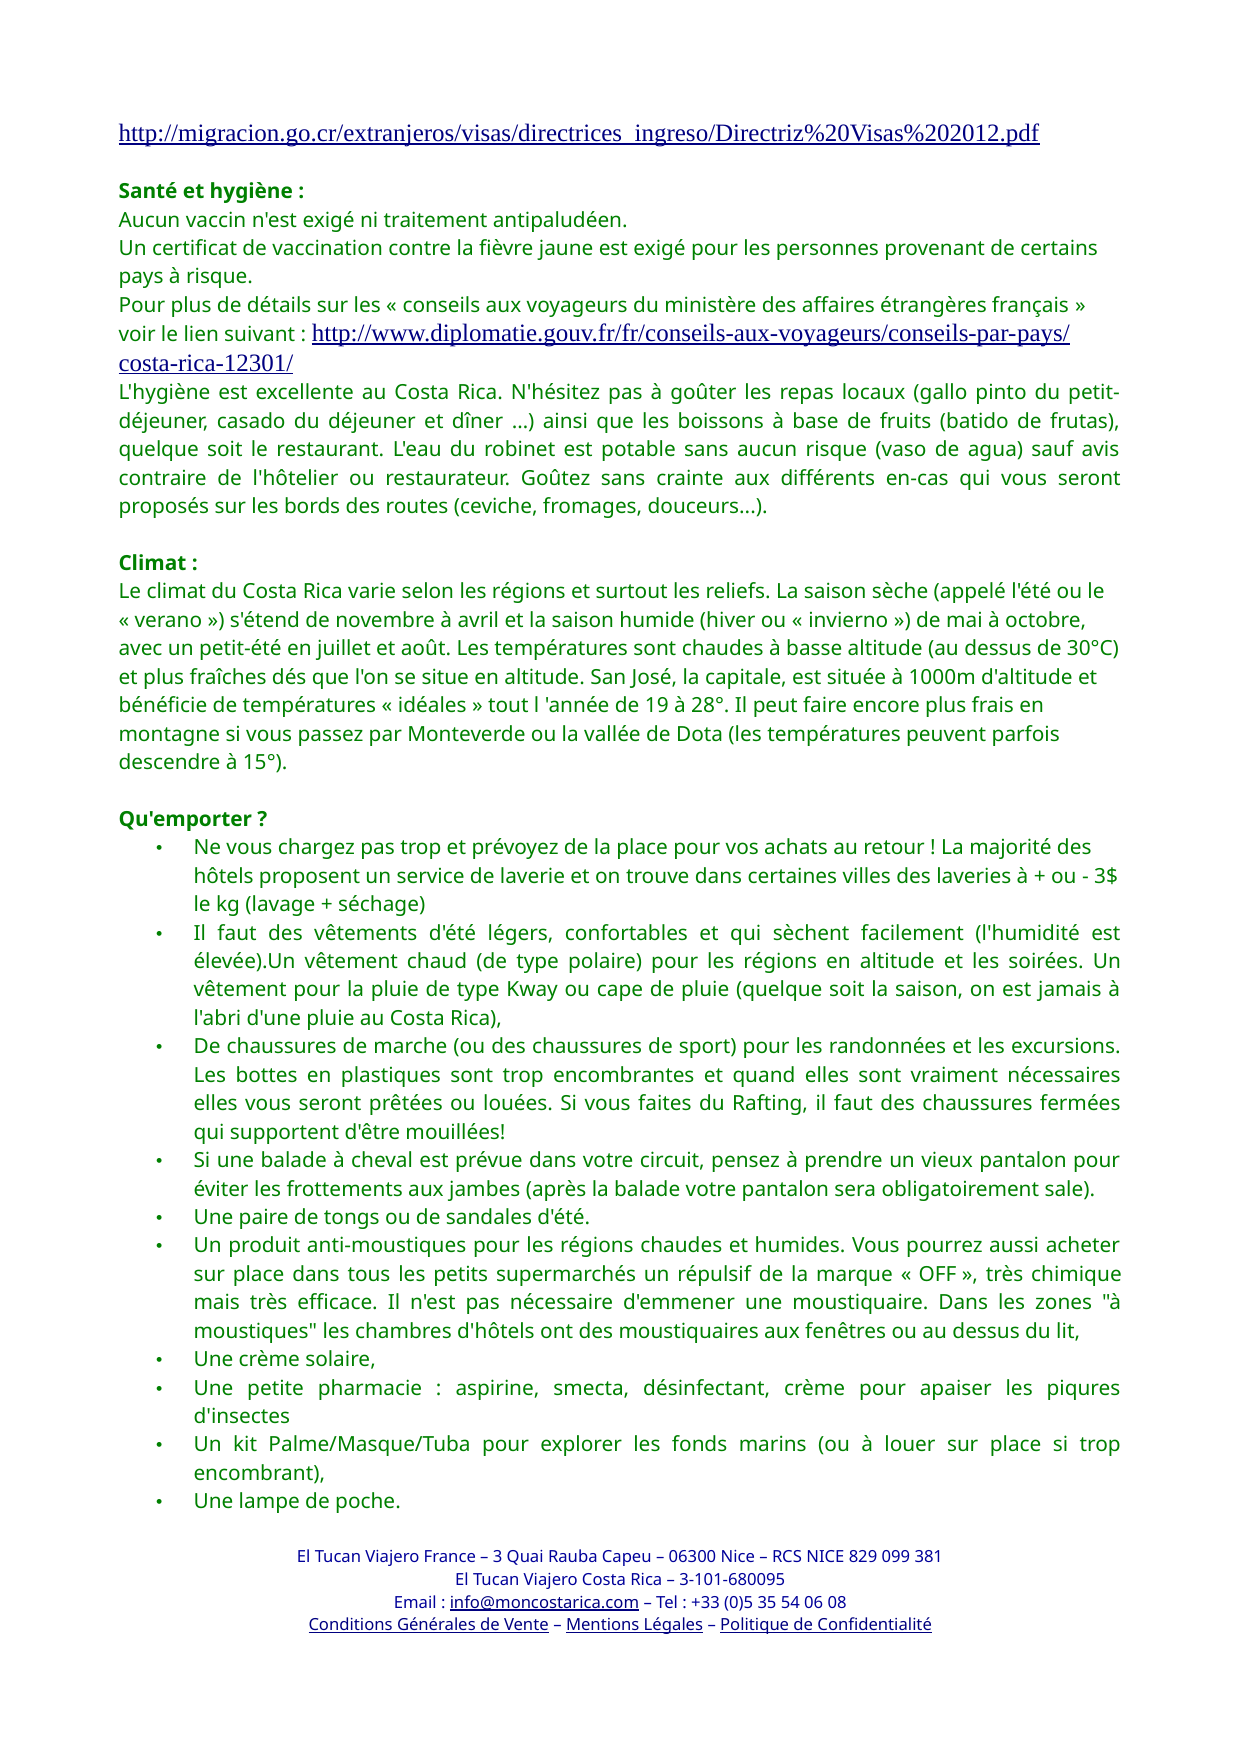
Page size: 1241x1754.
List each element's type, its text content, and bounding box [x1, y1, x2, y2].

text Un certificat de vaccination contre la fièvre jaune est exigé pour les personnes provenant de certains pays à risque. [118, 233, 1122, 290]
list Une petite pharmacie : aspirine, smecta, désinfectant, crème pour apaiser les piqures d'insectes [156, 1373, 1122, 1429]
list Une crème solaire, [156, 1344, 1122, 1373]
list Une paire de tongs ou de sandales d'été. [156, 1202, 1122, 1231]
text L'hygiène est excellente au Costa Rica. N'hésitez pas à goûter les repas locaux (gallo pinto du petit-déjeuner, casado du déjeuner et dîner …) ainsi que les boissons à base de fruits (batido de frutas), quelque soit le restaurant. L'eau du robinet est potable sans aucun risque (vaso de agua) sauf avis contraire de l'hôtelier ou restaurateur. Goûtez sans crainte aux différents en-cas qui vous seront proposés sur les bords des routes (ceviche, fromages, douceurs...). [118, 377, 1122, 519]
list Si une balade à cheval est prévue dans votre circuit, pensez à prendre un vieux pantalon pour éviter les frottements aux jambes (après la balade votre pantalon sera obligatoirement sale). [156, 1145, 1122, 1202]
list Ne vous chargez pas trop et prévoyez de la place pour vos achats au retour ! La majorité des hôtels proposent un service de laverie et on trouve dans certaines villes des laveries à + ou - 3$ le kg (lavage + séchage) [156, 832, 1122, 918]
text Pour plus de détails sur les « conseils aux voyageurs du ministère des affaires étrangères français » voir le lien suivant : http://www.diplomatie.gouv.fr/fr/conseils-aux-voyageurs/conseils-par-pays/costa-rica-12301/ [118, 290, 1122, 377]
text http://migracion.go.cr/extranjeros/visas/directrices_ingreso/Directriz%20Visas%202012.pdf [118, 118, 1122, 148]
list Une lampe de poche. [156, 1486, 1122, 1515]
list De chaussures de marche (ou des chaussures de sport) pour les randonnées et les excursions. Les bottes en plastiques sont trop encombrantes et quand elles sont vraiment nécessaires elles vous seront prêtées ou louées. Si vous faites du Rafting, il faut des chaussures fermées qui supportent d'être mouillées! [156, 1031, 1122, 1145]
text Santé et hygiène : Aucun vaccin n'est exigé ni traitement antipaludéen. [118, 176, 1122, 233]
text Climat : Le climat du Costa Rica varie selon les régions et surtout les reliefs. La saison sèche (appelé l'été ou le « verano ») s'étend de novembre à avril et la saison humide (hiver ou « invierno ») de mai à octobre, avec un petit-été en juillet et août. Les températures sont chaudes à basse altitude (au dessus de 30°C) et plus fraîches dés que l'on se situe en altitude. San José, la capitale, est située à 1000m d'altitude et bénéficie de températures « idéales » tout l 'année de 19 à 28°. Il peut faire encore plus frais en montagne si vous passez par Monteverde ou la vallée de Dota (les températures peuvent parfois descendre à 15°). [118, 519, 1122, 776]
list Un kit Palme/Masque/Tuba pour explorer les fonds marins (ou à louer sur place si trop encombrant), [156, 1429, 1122, 1486]
list Un produit anti-moustiques pour les régions chaudes et humides. Vous pourrez aussi acheter sur place dans tous les petits supermarchés un répulsif de la marque « OFF », très chimique mais très efficace. Il n'est pas nécessaire d'emmener une moustiquaire. Dans les zones "à moustiques" les chambres d'hôtels ont des moustiquaires aux fenêtres ou au dessus du lit, [156, 1231, 1122, 1344]
text Qu'emporter ? [118, 776, 1122, 832]
list Il faut des vêtements d'été légers, confortables et qui sèchent facilement (l'humidité est élevée).Un vêtement chaud (de type polaire) pour les régions en altitude et les soirées. Un vêtement pour la pluie de type Kway ou cape de pluie (quelque soit la saison, on est jamais à l'abri d'une pluie au Costa Rica), [156, 918, 1122, 1031]
